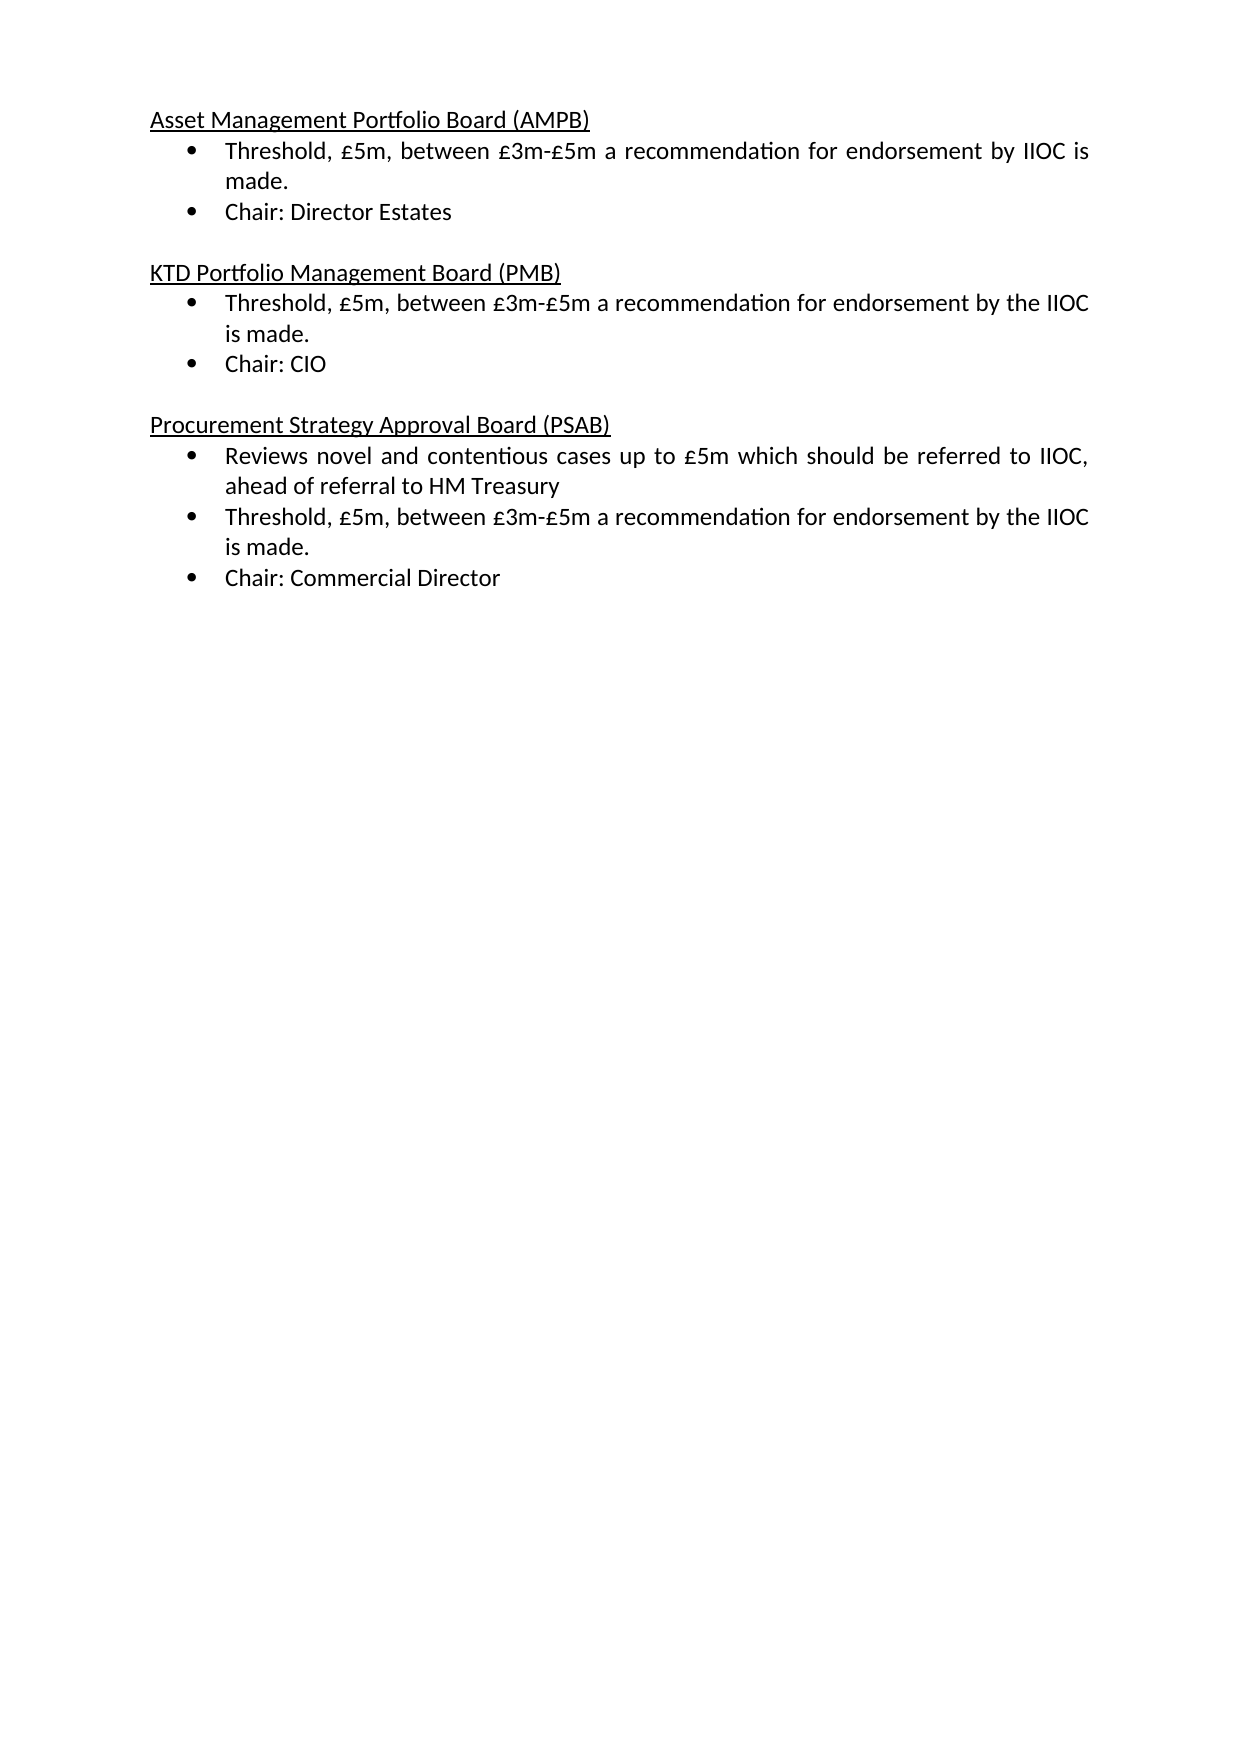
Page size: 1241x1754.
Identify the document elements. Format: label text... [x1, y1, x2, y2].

text Asset Management Portfolio Board (AMPB) [150, 104, 1090, 135]
list Chair: CIO [187, 348, 1090, 379]
list Threshold, £5m, between £3m-£5m a recommendation for endorsement by the IIOC is made. [187, 501, 1090, 562]
list Chair: Commercial Director [187, 562, 1090, 593]
list Chair: Director Estates [187, 196, 1090, 226]
list Threshold, £5m, between £3m-£5m a recommendation for endorsement by IIOC is made. [187, 135, 1090, 196]
list Reviews novel and contentious cases up to £5m which should be referred to IIOC, ahead of referral to HM Treasury [187, 440, 1090, 501]
text KTD Portfolio Management Board (PMB) [150, 257, 1090, 287]
list Threshold, £5m, between £3m-£5m a recommendation for endorsement by the IIOC is made. [187, 287, 1090, 348]
text Procurement Strategy Approval Board (PSAB) [150, 409, 1090, 440]
